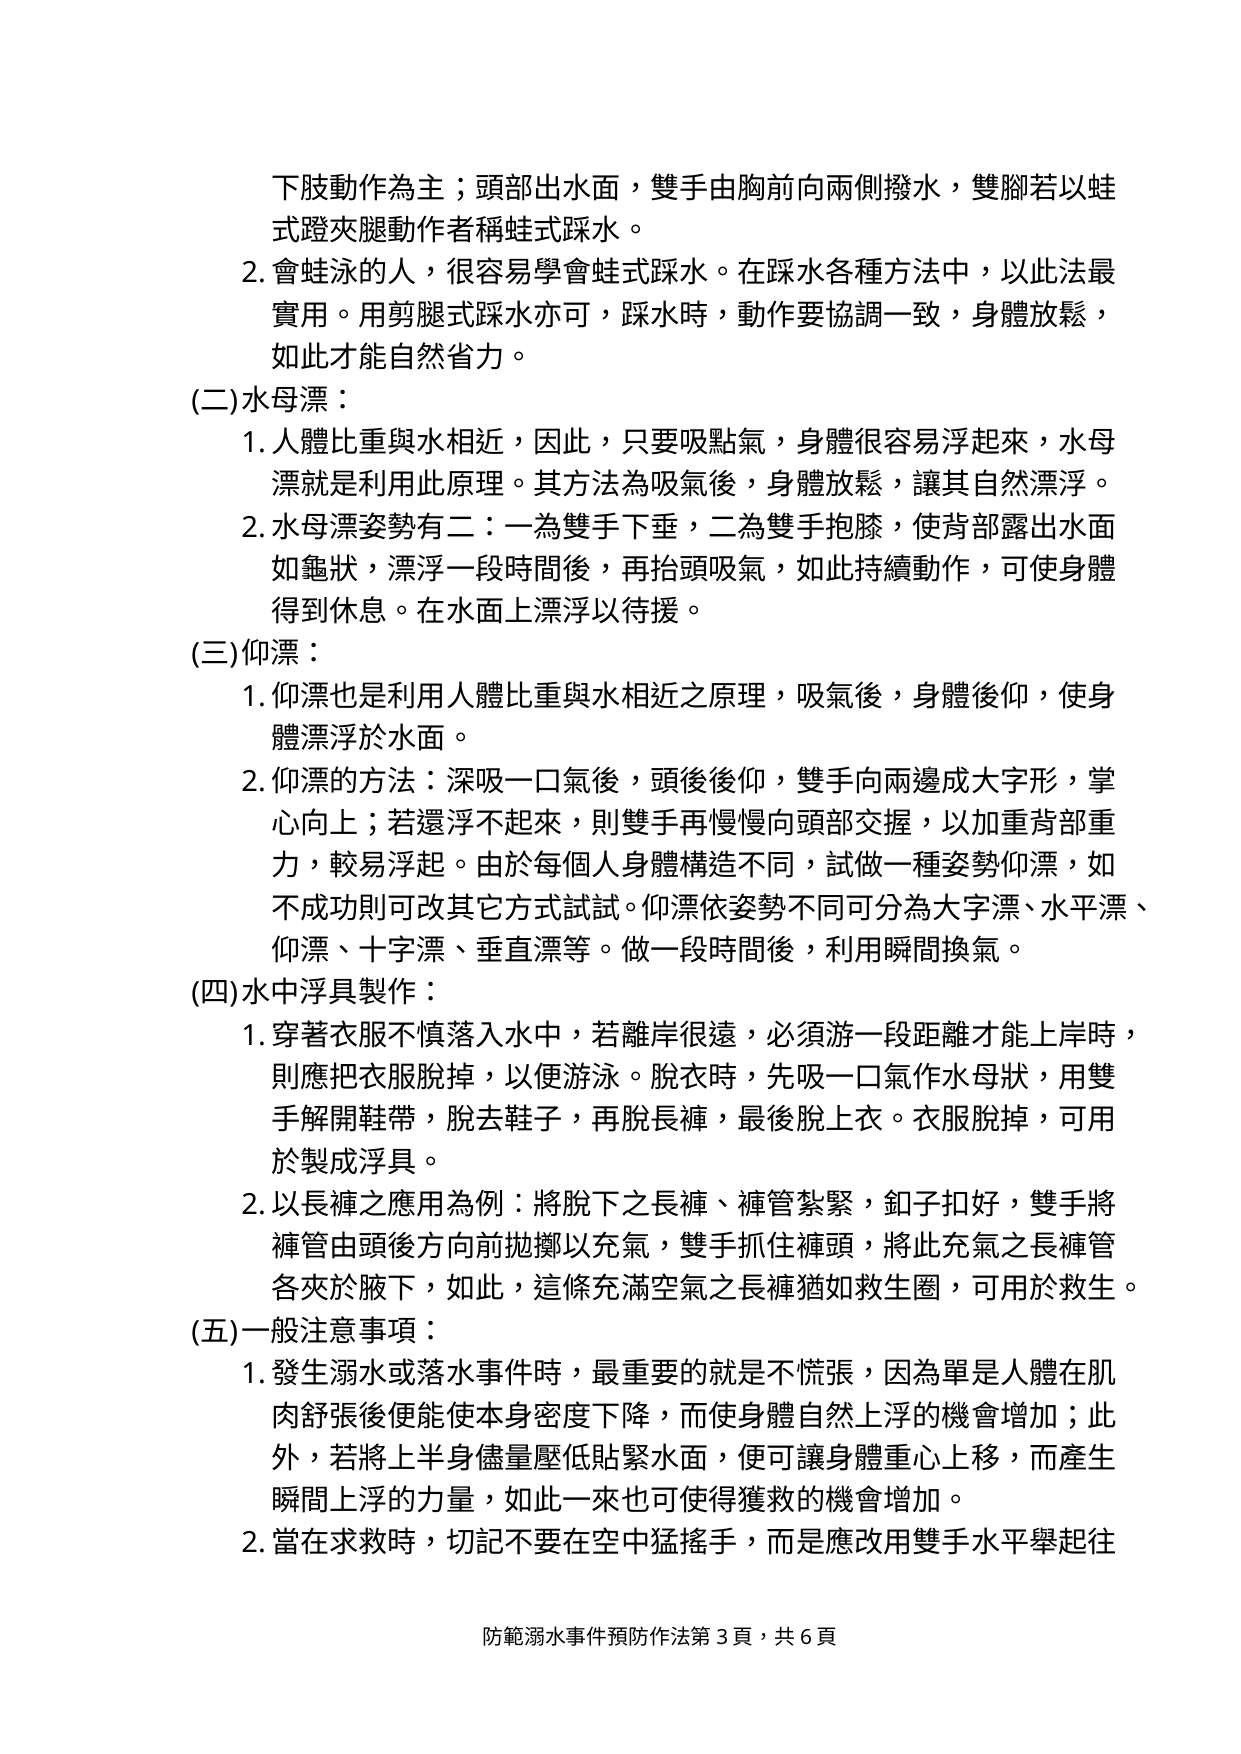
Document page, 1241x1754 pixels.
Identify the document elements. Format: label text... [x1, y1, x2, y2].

list 下肢動作為主；頭部出水面，雙手由胸前向兩側撥水，雙腳若以蛙式蹬夾腿動作者稱蛙式踩水。 [241, 164, 1128, 249]
list 當在求救時，切記不要在空中猛搖手，而是應改用雙手水平舉起往 [241, 1519, 1128, 1561]
list 以長褲之應用為例︰將脫下之長褲、褲管紮緊，釦子扣好，雙手將褲管由頭後方向前拋擲以充氣，雙手抓住褲頭，將此充氣之長褲管各夾於腋下，如此，這條充滿空氣之長褲猶如救生圈，可用於救生。 [241, 1180, 1128, 1307]
list 仰漂的方法：深吸一口氣後，頭後後仰，雙手向兩邊成大字形，掌心向上；若還浮不起來，則雙手再慢慢向頭部交握，以加重背部重力，較易浮起。由於每個人身體構造不同，試做一種姿勢仰漂，如不成功則可改其它方式試試。仰漂依姿勢不同可分為大字漂、水平漂、仰漂、十字漂、垂直漂等。做一段時間後，利用瞬間換氣。 [241, 757, 1128, 969]
list 人體比重與水相近，因此，只要吸點氣，身體很容易浮起來，水母漂就是利用此原理。其方法為吸氣後，身體放鬆，讓其自然漂浮。 [241, 418, 1128, 503]
list 水母漂姿勢有二：一為雙手下垂，二為雙手抱膝，使背部露出水面如龜狀，漂浮一段時間後，再抬頭吸氣，如此持續動作，可使身體得到休息。在水面上漂浮以待援。 [241, 503, 1128, 630]
list 仰漂： [191, 630, 1128, 672]
list 會蛙泳的人，很容易學會蛙式踩水。在踩水各種方法中，以此法最實用。用剪腿式踩水亦可，踩水時，動作要協調一致，身體放鬆，如此才能自然省力。 [241, 249, 1128, 376]
list 仰漂也是利用人體比重與水相近之原理，吸氣後，身體後仰，使身體漂浮於水面。 [241, 672, 1128, 757]
list 水中浮具製作： [191, 969, 1128, 1011]
list 發生溺水或落水事件時，最重要的就是不慌張，因為單是人體在肌肉舒張後便能使本身密度下降，而使身體自然上浮的機會增加；此外，若將上半身儘量壓低貼緊水面，便可讓身體重心上移，而產生瞬間上浮的力量，如此一來也可使得獲救的機會增加。 [241, 1350, 1128, 1519]
list 水母漂： [191, 376, 1128, 418]
list 一般注意事項： [191, 1307, 1128, 1350]
list 穿著衣服不慎落入水中，若離岸很遠，必須游一段距離才能上岸時，則應把衣服脫掉，以便游泳。脫衣時，先吸一口氣作水母狀，用雙手解開鞋帶，脫去鞋子，再脫長褲，最後脫上衣。衣服脫掉，可用於製成浮具。 [241, 1011, 1128, 1180]
